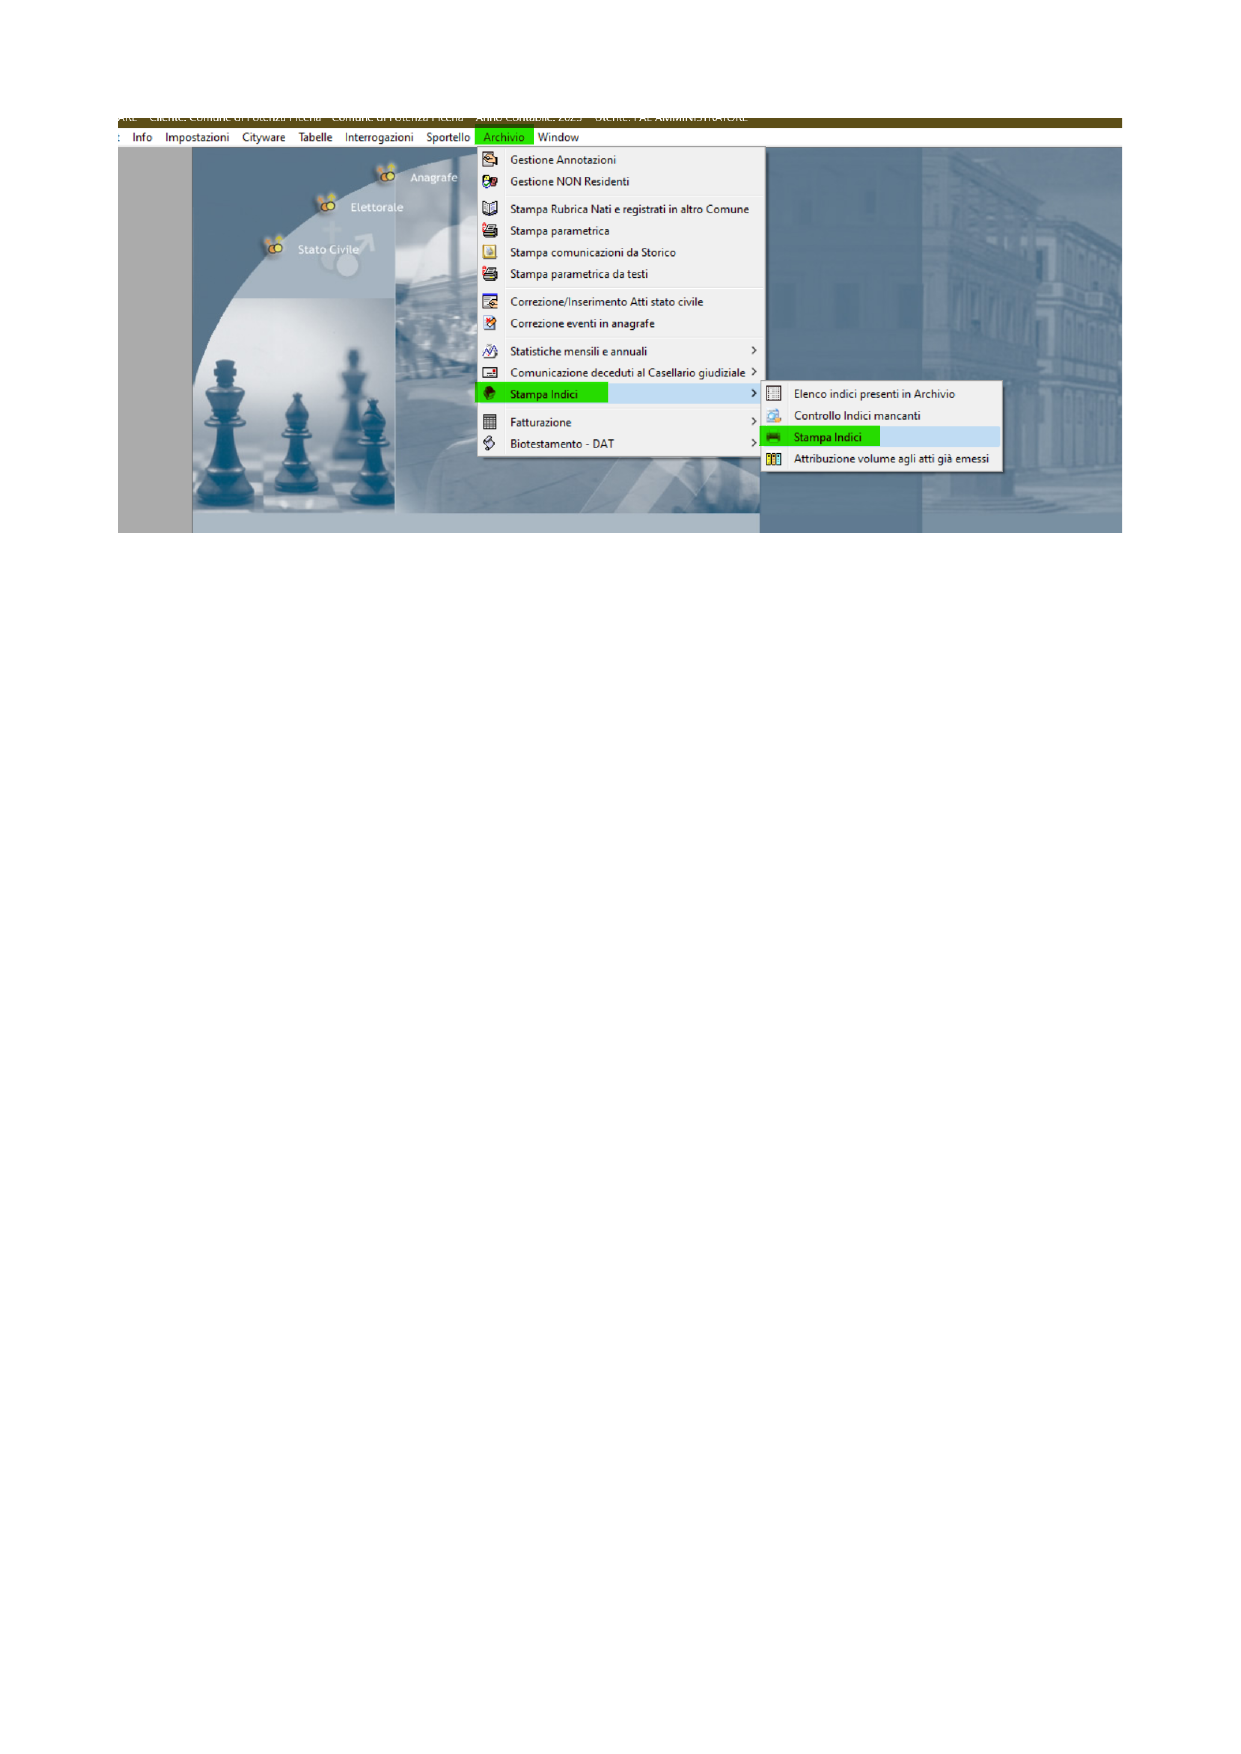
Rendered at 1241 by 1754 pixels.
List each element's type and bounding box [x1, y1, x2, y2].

picture [118, 118, 1123, 533]
